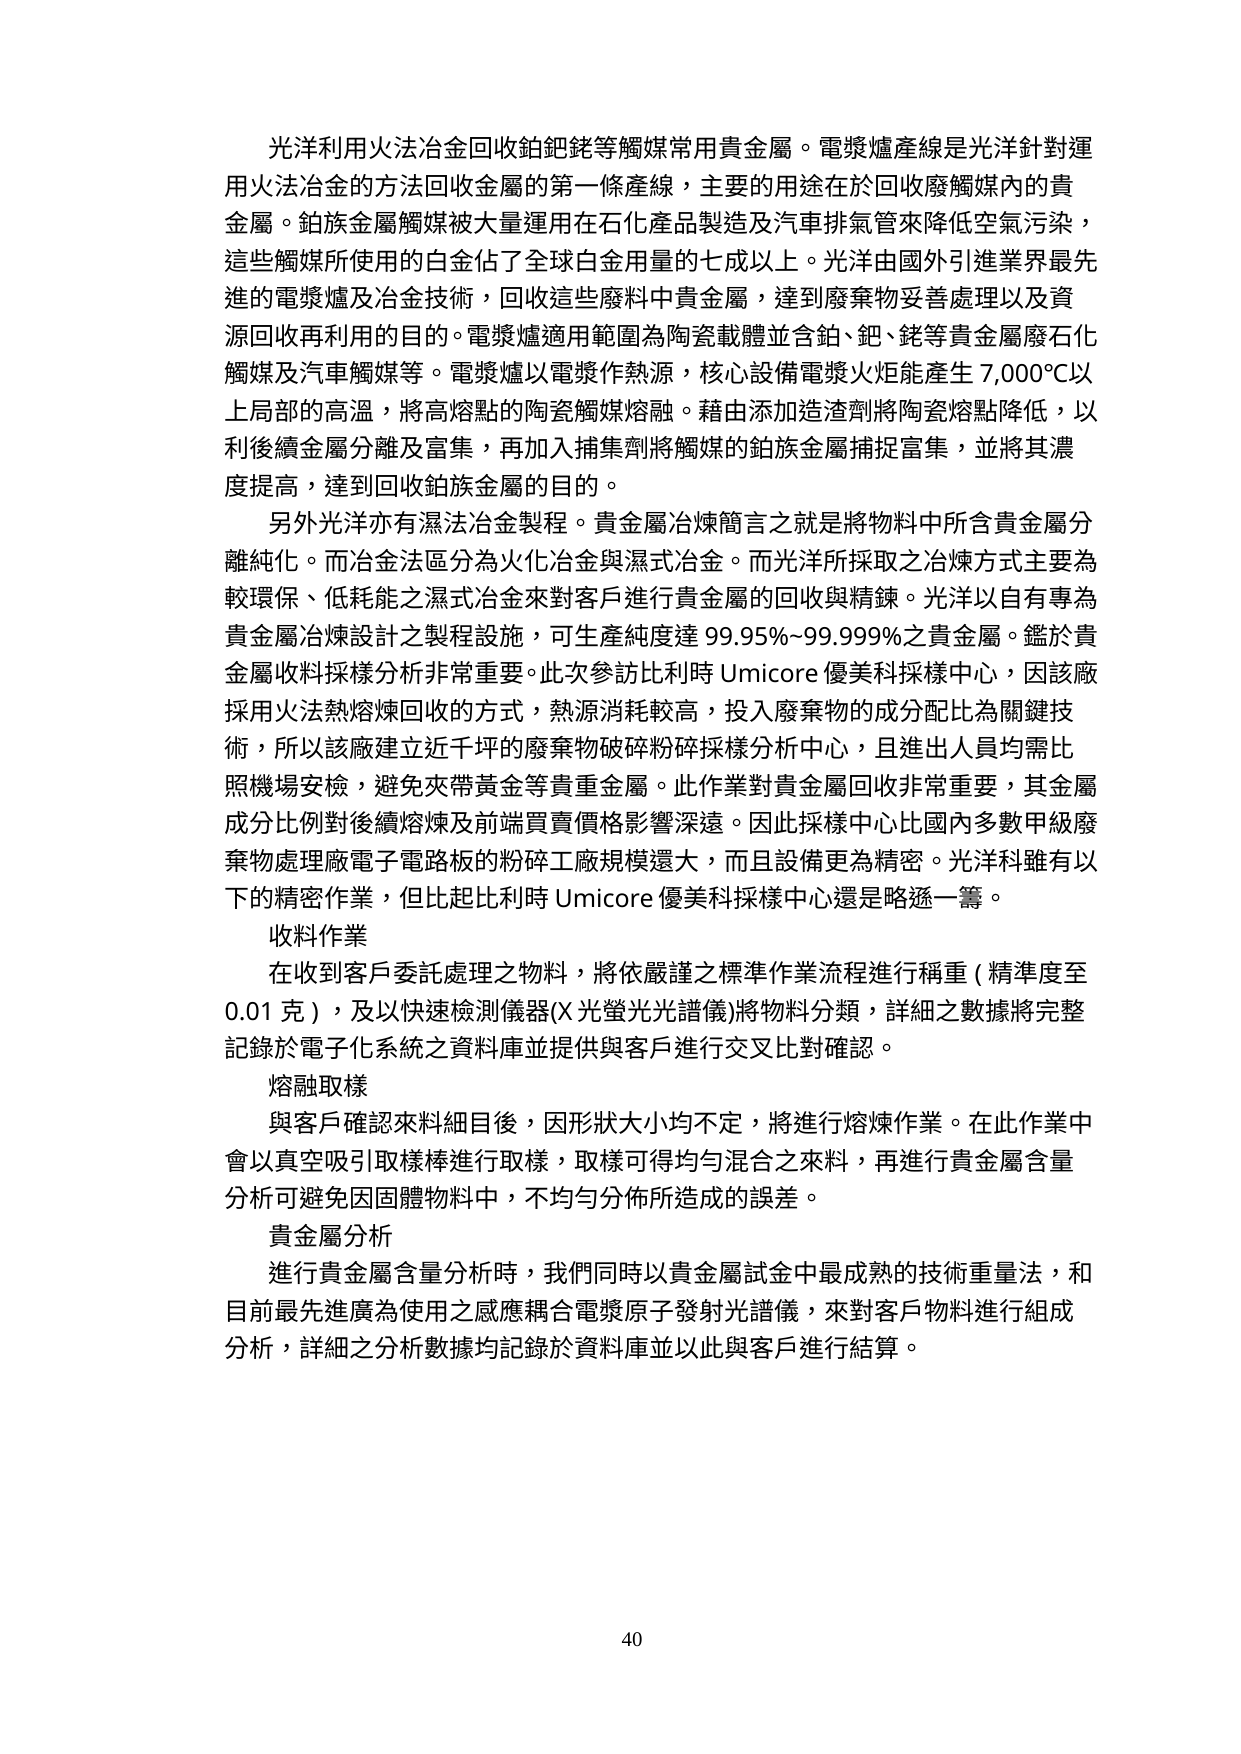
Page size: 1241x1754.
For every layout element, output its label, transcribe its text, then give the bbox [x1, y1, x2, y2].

text 與客戶確認來料細目後，因形狀大小均不定，將進行熔煉作業。在此作業中會以真空吸引取樣棒進行取樣，取樣可得均勻混合之來料，再進行貴金屬含量分析可避免因固體物料中，不均勻分佈所造成的誤差。 [224, 1103, 1098, 1215]
text 進行貴金屬含量分析時，我們同時以貴金屬試金中最成熟的技術重量法，和目前最先進廣為使用之感應耦合電漿原子發射光譜儀，來對客戶物料進行組成分析，詳細之分析數據均記錄於資料庫並以此與客戶進行結算。 [224, 1253, 1098, 1365]
text 貴金屬分析 [224, 1215, 1098, 1253]
text 在收到客戶委託處理之物料，將依嚴謹之標準作業流程進行稱重 ( 精準度至0.01 克 ) ，及以快速檢測儀器(X光螢光光譜儀)將物料分類，詳細之數據將完整記錄於電子化系統之資料庫並提供與客戶進行交叉比對確認。 [224, 953, 1098, 1065]
text 收料作業 [224, 915, 1098, 953]
text 光洋利用火法冶金回收鉑鈀銠等觸媒常用貴金屬。電漿爐產線是光洋針對運用火法冶金的方法回收金屬的第一條產線，主要的用途在於回收廢觸媒內的貴金屬。鉑族金屬觸媒被大量運用在石化產品製造及汽車排氣管來降低空氣污染，這些觸媒所使用的白金佔了全球白金用量的七成以上。光洋由國外引進業界最先進的電漿爐及冶金技術，回收這些廢料中貴金屬，達到廢棄物妥善處理以及資源回收再利用的目的。電漿爐適用範圍為陶瓷載體並含鉑、鈀、銠等貴金屬廢石化觸媒及汽車觸媒等。電漿爐以電漿作熱源，核心設備電漿火炬能產生7,000℃以上局部的高溫，將高熔點的陶瓷觸媒熔融。藉由添加造渣劑將陶瓷熔點降低，以利後續金屬分離及富集，再加入捕集劑將觸媒的鉑族金屬捕捉富集，並將其濃度提高，達到回收鉑族金屬的目的。 [224, 128, 1098, 503]
text 另外光洋亦有濕法冶金製程。貴金屬冶煉簡言之就是將物料中所含貴金屬分離純化。而冶金法區分為火化冶金與濕式冶金。而光洋所採取之冶煉方式主要為較環保、低耗能之濕式冶金來對客戶進行貴金屬的回收與精鍊。光洋以自有專為貴金屬冶煉設計之製程設施，可生產純度達99.95%~99.999%之貴金屬。鑑於貴金屬收料採樣分析非常重要。此次參訪比利時Umicore優美科採樣中心，因該廠採用火法熱熔煉回收的方式，熱源消耗較高，投入廢棄物的成分配比為關鍵技術，所以該廠建立近千坪的廢棄物破碎粉碎採樣分析中心，且進出人員均需比照機場安檢，避免夾帶黃金等貴重金屬。此作業對貴金屬回收非常重要，其金屬成分比例對後續熔煉及前端買賣價格影響深遠。因此採樣中心比國內多數甲級廢棄物處理廠電子電路板的粉碎工廠規模還大，而且設備更為精密。光洋科雖有以下的精密作業，但比起比利時Umicore優美科採樣中心還是略遜一籌。 [224, 503, 1098, 915]
text 熔融取樣 [224, 1065, 1098, 1103]
